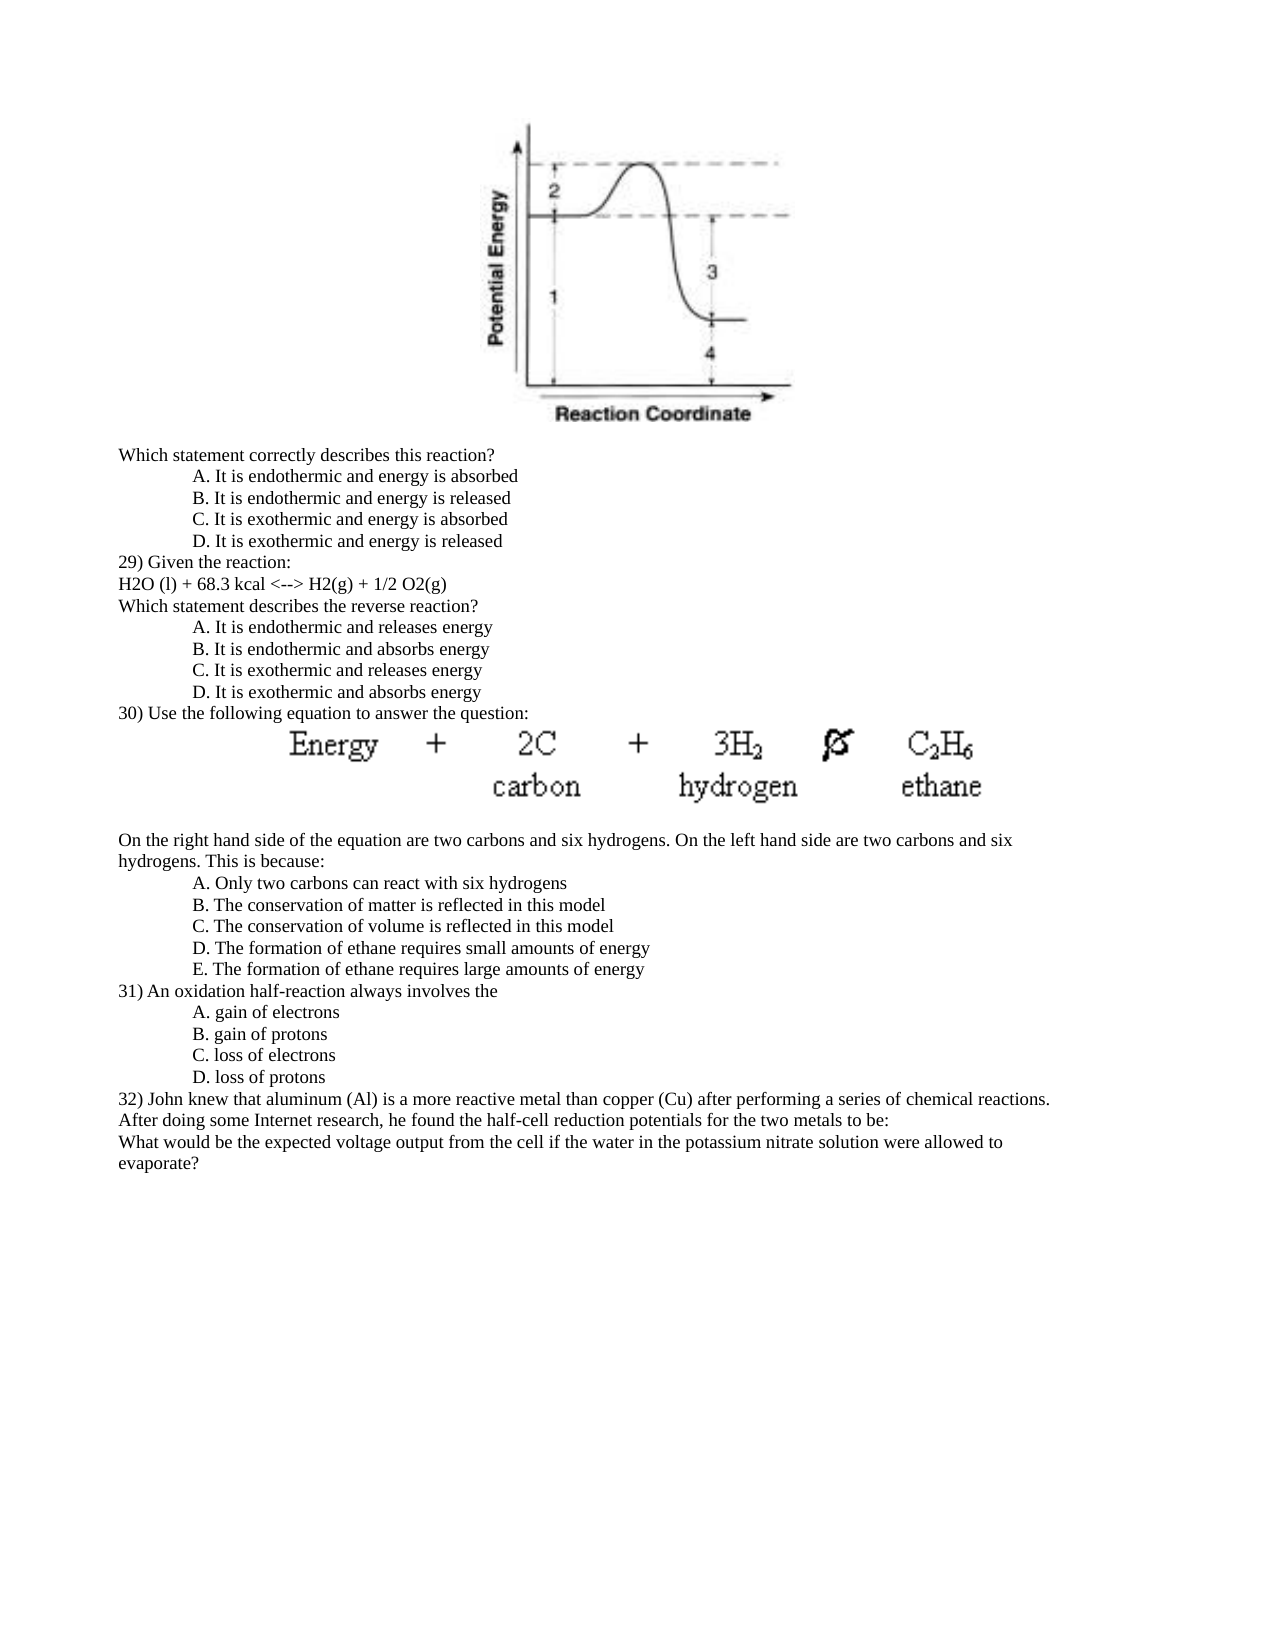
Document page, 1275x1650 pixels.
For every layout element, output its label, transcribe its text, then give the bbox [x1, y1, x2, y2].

text B. gain of protons [118, 1023, 1157, 1044]
text D. It is exothermic and energy is released [118, 530, 1157, 551]
text 32) John knew that aluminum (Al) is a more reactive metal than copper (Cu) after performing a series of chemical reactions. [118, 1087, 1157, 1109]
text D. The formation of ethane requires small amounts of energy [118, 937, 1157, 958]
text C. The conservation of volume is reflected in this model [118, 915, 1157, 937]
text C. It is exothermic and releases energy [118, 659, 1157, 681]
text A. It is endothermic and releases energy [118, 616, 1157, 638]
text B. It is endothermic and energy is released [118, 487, 1157, 508]
text A. Only two carbons can react with six hydrogens [118, 872, 1157, 893]
text After doing some Internet research, he found the half-cell reduction potentials for the two metals to be: [118, 1109, 1157, 1131]
text E. The formation of ethane requires large amounts of energy [118, 958, 1157, 980]
text C. loss of electrons [118, 1044, 1157, 1066]
text B. The conservation of matter is reflected in this model [118, 893, 1157, 915]
text evaporate? [118, 1152, 1157, 1174]
text Which statement correctly describes this reaction? [118, 443, 1157, 465]
text Which statement describes the reverse reaction? [118, 594, 1157, 616]
text D. It is exothermic and absorbs energy [118, 681, 1157, 702]
text 30) Use the following equation to answer the question: [118, 702, 1157, 724]
text B. It is endothermic and absorbs energy [118, 638, 1157, 659]
text 31) An oxidation half-reaction always involves the [118, 980, 1157, 1001]
text D. loss of protons [118, 1066, 1157, 1087]
text A. It is endothermic and energy is absorbed [118, 465, 1157, 487]
text H2O (l) + 68.3 kcal <--> H2(g) + 1/2 O2(g) [118, 573, 1157, 594]
text What would be the expected voltage output from the cell if the water in the potassium nitrate solution were allowed to [118, 1131, 1157, 1152]
text 29) Given the reaction: [118, 551, 1157, 573]
text A. gain of electrons [118, 1001, 1157, 1023]
text On the right hand side of the equation are two carbons and six hydrogens. On the left hand side are two carbons and six [118, 829, 1157, 850]
text C. It is exothermic and energy is absorbed [118, 508, 1157, 530]
text hydrogens. This is because: [118, 850, 1157, 872]
